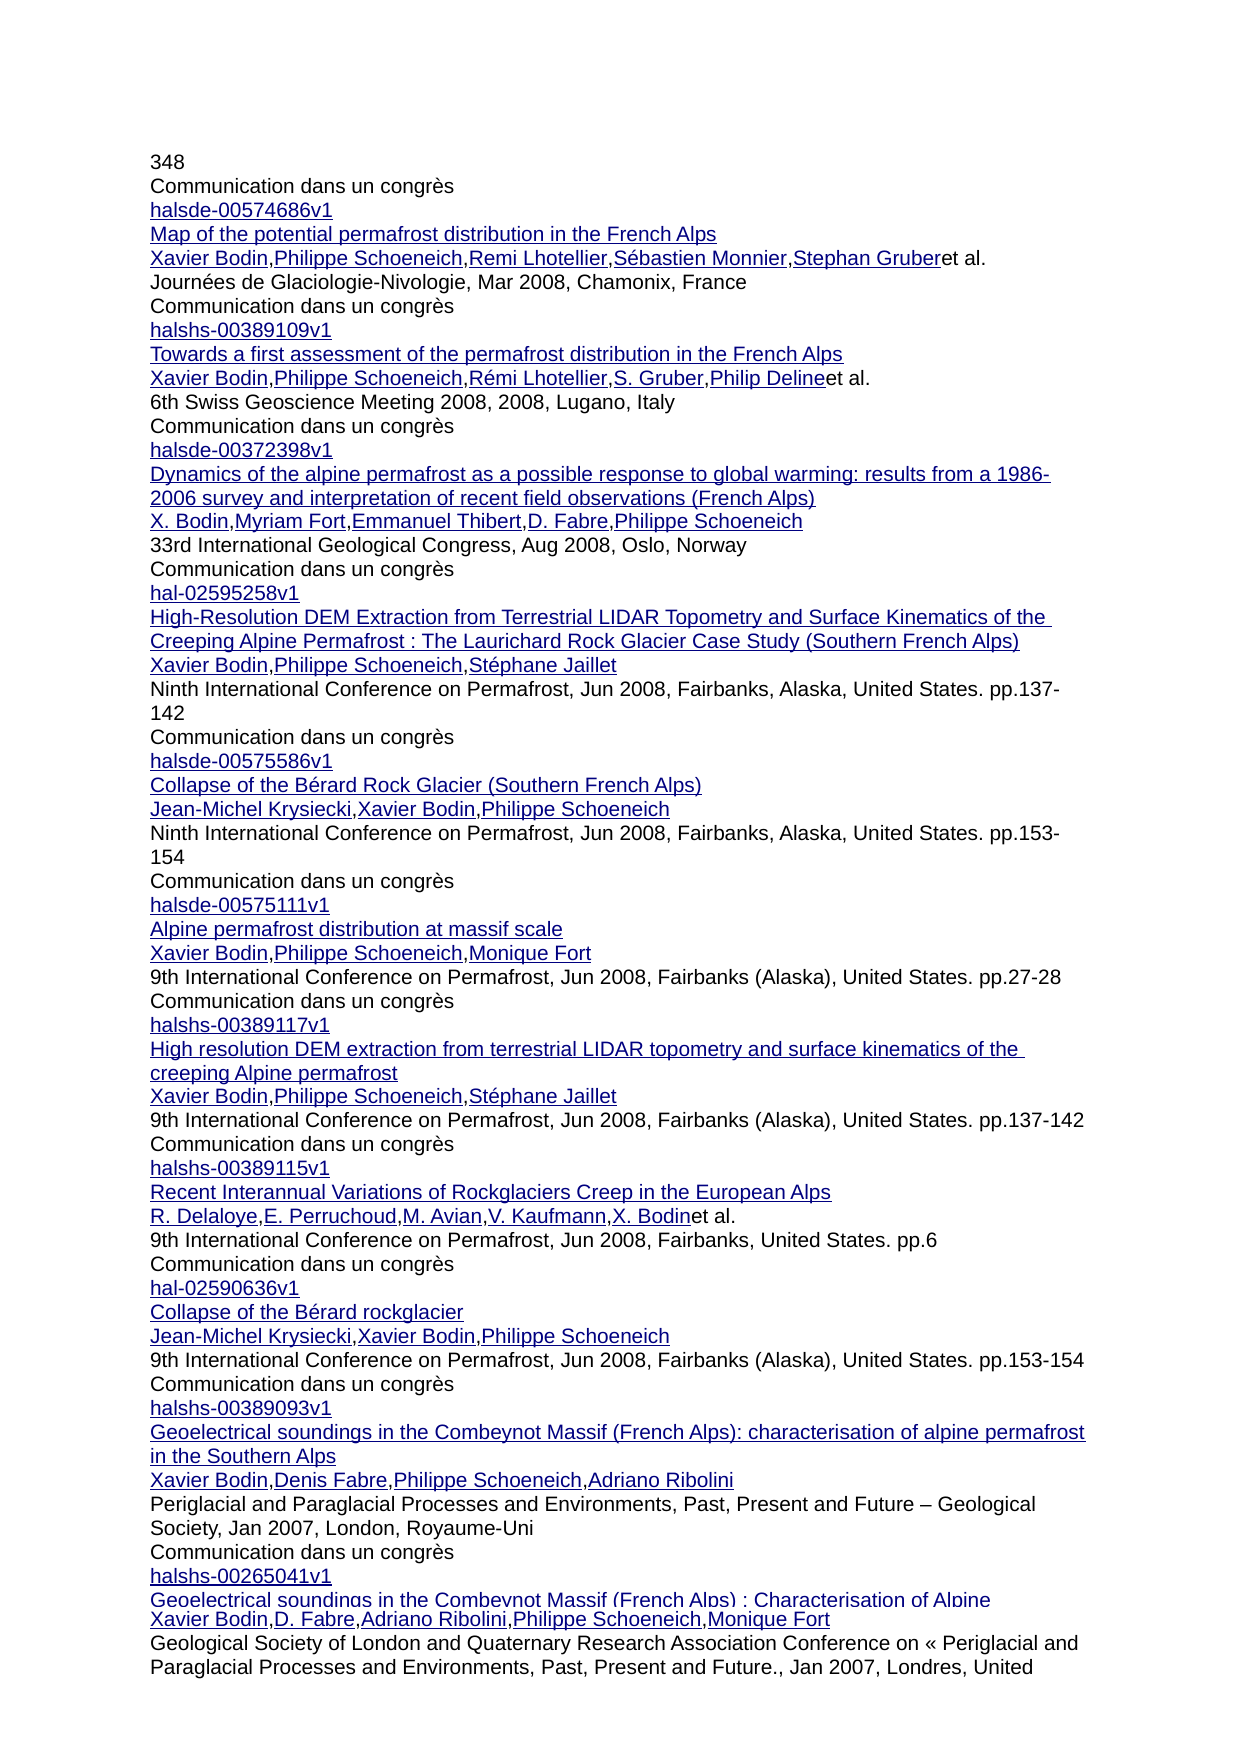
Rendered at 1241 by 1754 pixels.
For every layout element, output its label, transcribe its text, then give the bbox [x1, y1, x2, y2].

table_cell Geoelectrical soundings in the Combeynot Massif (French Alps) : Characterisation of Alpine permafrost and geodynamics of the Southern Alps . Xavier Bodin,D. Fabre,Adriano Ribolini,Philippe Schoeneich,Monique Fort Geological Society of London and Quaternary Research Association Conference on « Periglacial and Paraglacial Processes and Environments, Past, Present and Future., Jan 2007, Londres, United Kingdom Communication dans un congrès hal-00466981v1 [150, 1588, 1090, 1679]
table_cell Dynamics of the alpine permafrost as a possible response to global warming: results from a 1986-2006 survey and interpretation of recent field observations (French Alps) X. Bodin,Myriam Fort,Emmanuel Thibert,D. Fabre,Philippe Schoeneich 33rd International Geological Congress, Aug 2008, Oslo, Norway Communication dans un congrès hal-02595258v1 [150, 461, 1090, 605]
table_cell High-Resolution DEM Extraction from Terrestrial LIDAR Topometry and Surface Kinematics of the Creeping Alpine Permafrost : The Laurichard Rock Glacier Case Study (Southern French Alps) Xavier Bodin,Philippe Schoeneich,Stéphane Jaillet Ninth International Conference on Permafrost, Jun 2008, Fairbanks, Alaska, United States. pp.137-142 Communication dans un congrès halsde-00575586v1 [150, 605, 1090, 773]
table_cell Recent Interannual Variations of Rock Glacier Creep in the European Alps Raynald Delaloye,Eric Perruchoud,Michael Avian,Viktor Kaufmann,Xavier Bodinet al. Ninth International Conference on Permafrost, Jun 2008, Fairbanks, Alaska, United States. pp.343-348 Communication dans un congrès halsde-00574686v1 [150, 150, 1090, 222]
table_cell Collapse of the Bérard Rock Glacier (Southern French Alps) Jean-Michel Krysiecki,Xavier Bodin,Philippe Schoeneich Ninth International Conference on Permafrost, Jun 2008, Fairbanks, Alaska, United States. pp.153-154 Communication dans un congrès halsde-00575111v1 [150, 773, 1090, 917]
table_cell Geoelectrical soundings in the Combeynot Massif (French Alps): characterisation of alpine permafrost in the Southern Alps Xavier Bodin,Denis Fabre,Philippe Schoeneich,Adriano Ribolini Periglacial and Paraglacial Processes and Environments, Past, Present and Future – Geological Society, Jan 2007, London, Royaume-Uni Communication dans un congrès halshs-00265041v1 [150, 1420, 1090, 1587]
table_cell Map of the potential permafrost distribution in the French Alps Xavier Bodin,Philippe Schoeneich,Remi Lhotellier,Sébastien Monnier,Stephan Gruberet al. Journées de Glaciologie-Nivologie, Mar 2008, Chamonix, France Communication dans un congrès halshs-00389109v1 [150, 222, 1090, 342]
table_cell Towards a first assessment of the permafrost distribution in the French Alps Xavier Bodin,Philippe Schoeneich,Rémi Lhotellier,S. Gruber,Philip Delineet al. 6th Swiss Geoscience Meeting 2008, 2008, Lugano, Italy Communication dans un congrès halsde-00372398v1 [150, 342, 1090, 461]
table_cell High resolution DEM extraction from terrestrial LIDAR topometry and surface kinematics of the creeping Alpine permafrost Xavier Bodin,Philippe Schoeneich,Stéphane Jaillet 9th International Conference on Permafrost, Jun 2008, Fairbanks (Alaska), United States. pp.137-142 Communication dans un congrès halshs-00389115v1 [150, 1036, 1090, 1180]
table_cell Alpine permafrost distribution at massif scale Xavier Bodin,Philippe Schoeneich,Monique Fort 9th International Conference on Permafrost, Jun 2008, Fairbanks (Alaska), United States. pp.27-28 Communication dans un congrès halshs-00389117v1 [150, 917, 1090, 1036]
table_cell Collapse of the Bérard rockglacier Jean-Michel Krysiecki,Xavier Bodin,Philippe Schoeneich 9th International Conference on Permafrost, Jun 2008, Fairbanks (Alaska), United States. pp.153-154 Communication dans un congrès halshs-00389093v1 [150, 1300, 1090, 1420]
table_cell Recent Interannual Variations of Rockglaciers Creep in the European Alps R. Delaloye,E. Perruchoud,M. Avian,V. Kaufmann,X. Bodinet al. 9th International Conference on Permafrost, Jun 2008, Fairbanks, United States. pp.6 Communication dans un congrès hal-02590636v1 [150, 1180, 1090, 1300]
